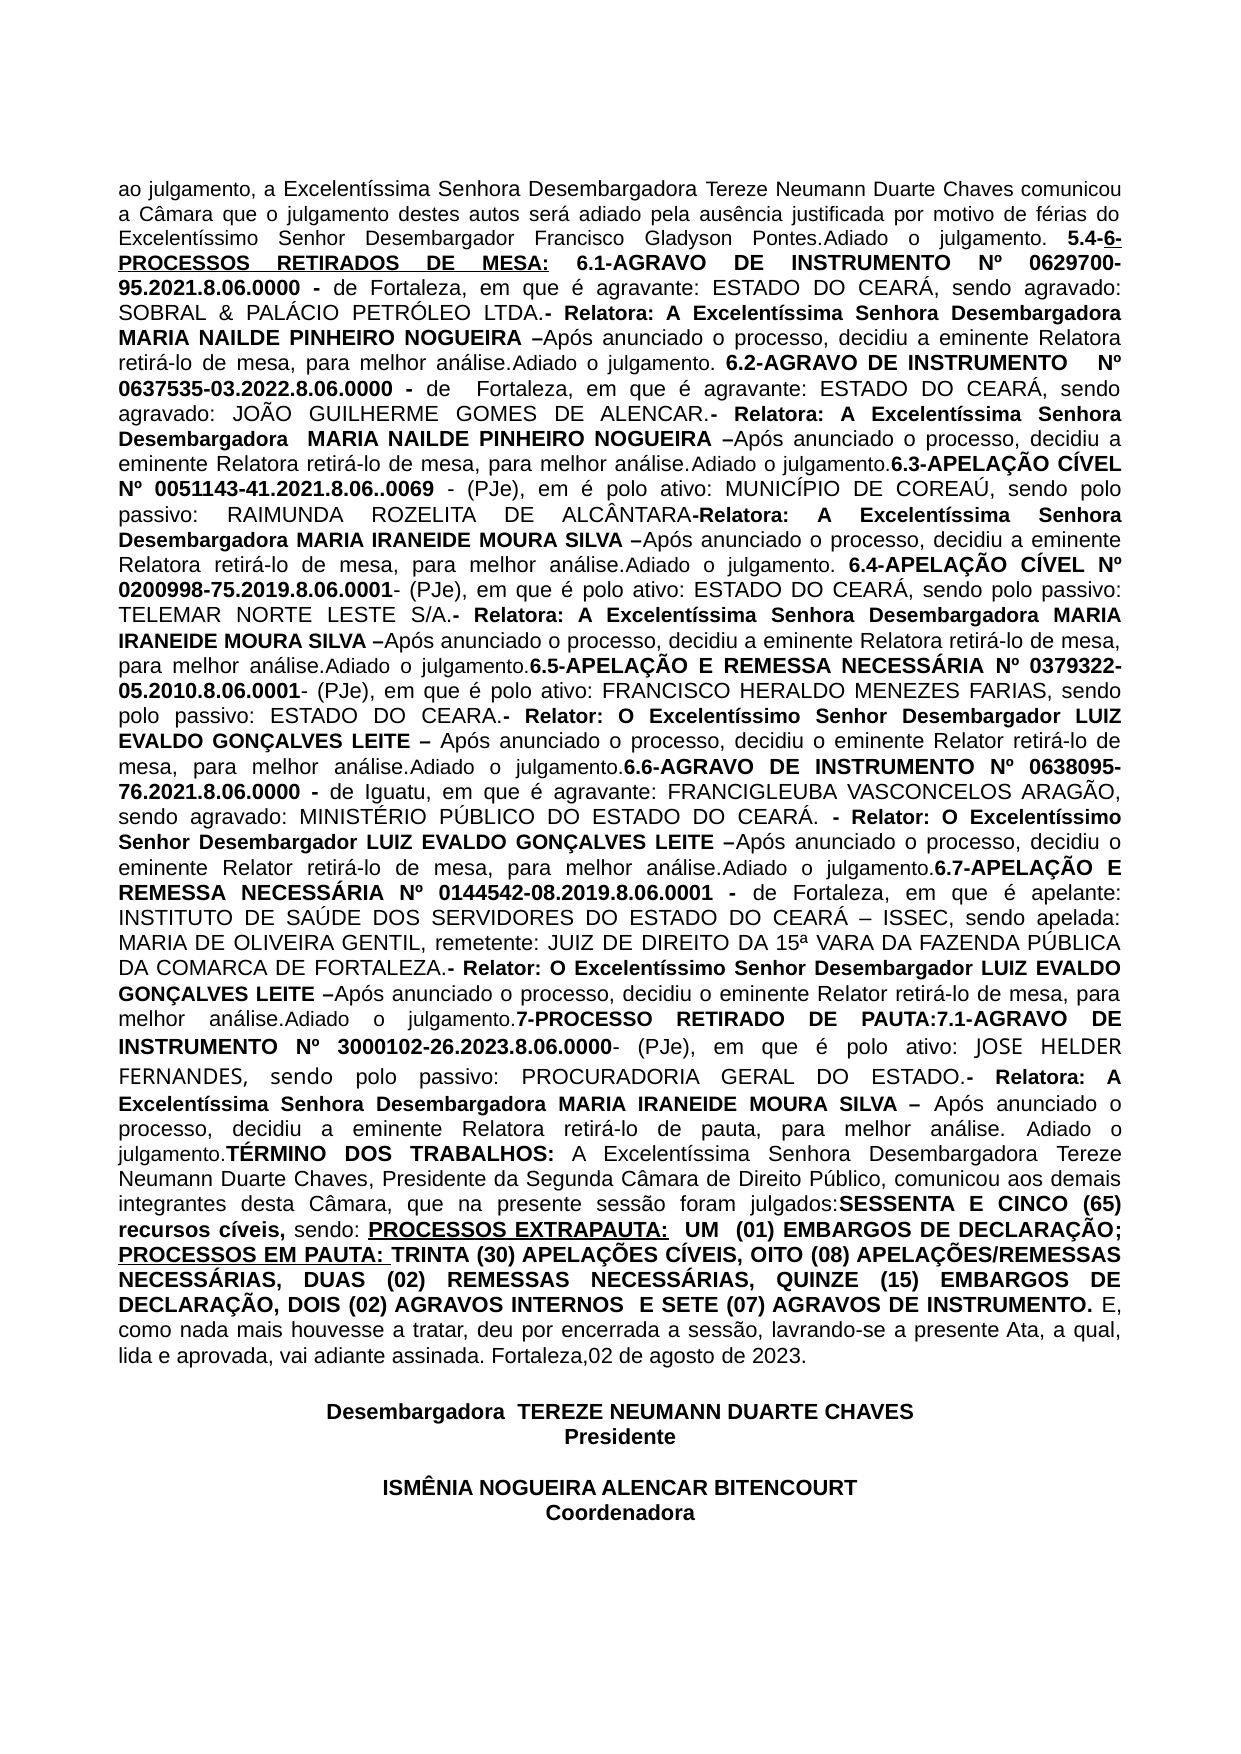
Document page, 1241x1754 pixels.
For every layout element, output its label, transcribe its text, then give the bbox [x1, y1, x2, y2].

text Coordenadora [118, 1500, 1122, 1525]
text Presidente [118, 1424, 1122, 1449]
text Desembargadora TEREZE NEUMANN DUARTE CHAVES [118, 1399, 1122, 1424]
text ISMÊNIA NOGUEIRA ALENCAR BITENCOURT [118, 1474, 1122, 1500]
text ao julgamento, a Excelentíssima Senhora Desembargadora Tereze Neumann Duarte Chaves comunicou a Câmara que o julgamento destes autos será adiado pela ausência justificada por motivo de férias do Excelentíssimo Senhor Desembargador Francisco Gladyson Pontes.Adiado o julgamento. 5.4-6-PROCESSOS RETIRADOS DE MESA: 6.1-AGRAVO DE INSTRUMENTO Nº 0629700-95.2021.8.06.0000 - de Fortaleza, em que é agravante: ESTADO DO CEARÁ, sendo agravado: SOBRAL & PALÁCIO PETRÓLEO LTDA.- Relatora: A Excelentíssima Senhora Desembargadora MARIA NAILDE PINHEIRO NOGUEIRA –Após anunciado o processo, decidiu a eminente Relatora retirá-lo de mesa, para melhor análise.Adiado o julgamento. 6.2-AGRAVO DE INSTRUMENTO Nº 0637535-03.2022.8.06.0000 - de Fortaleza, em que é agravante: ESTADO DO CEARÁ, sendo agravado: JOÃO GUILHERME GOMES DE ALENCAR.- Relatora: A Excelentíssima Senhora Desembargadora MARIA NAILDE PINHEIRO NOGUEIRA –Após anunciado o processo, decidiu a eminente Relatora retirá-lo de mesa, para melhor análise.Adiado o julgamento.6.3-APELAÇÃO CÍVEL Nº 0051143-41.2021.8.06..0069 - (PJe), em é polo ativo: MUNICÍPIO DE COREAÚ, sendo polo passivo: RAIMUNDA ROZELITA DE ALCÂNTARA-Relatora: A Excelentíssima Senhora Desembargadora MARIA IRANEIDE MOURA SILVA –Após anunciado o processo, decidiu a eminente Relatora retirá-lo de mesa, para melhor análise.Adiado o julgamento. 6.4-APELAÇÃO CÍVEL Nº 0200998-75.2019.8.06.0001- (PJe), em que é polo ativo: ESTADO DO CEARÁ, sendo polo passivo: TELEMAR NORTE LESTE S/A.- Relatora: A Excelentíssima Senhora Desembargadora MARIA IRANEIDE MOURA SILVA –Após anunciado o processo, decidiu a eminente Relatora retirá-lo de mesa, para melhor análise.Adiado o julgamento.6.5-APELAÇÃO E REMESSA NECESSÁRIA Nº 0379322-05.2010.8.06.0001- (PJe), em que é polo ativo: FRANCISCO HERALDO MENEZES FARIAS, sendo polo passivo: ESTADO DO CEARA.- Relator: O Excelentíssimo Senhor Desembargador LUIZ EVALDO GONÇALVES LEITE – Após anunciado o processo, decidiu o eminente Relator retirá-lo de mesa, para melhor análise.Adiado o julgamento.6.6-AGRAVO DE INSTRUMENTO Nº 0638095-76.2021.8.06.0000 - de Iguatu, em que é agravante: FRANCIGLEUBA VASCONCELOS ARAGÃO, sendo agravado: MINISTÉRIO PÚBLICO DO ESTADO DO CEARÁ. - Relator: O Excelentíssimo Senhor Desembargador LUIZ EVALDO GONÇALVES LEITE –Após anunciado o processo, decidiu o eminente Relator retirá-lo de mesa, para melhor análise.Adiado o julgamento.6.7-APELAÇÃO E REMESSA NECESSÁRIA Nº 0144542-08.2019.8.06.0001 - de Fortaleza, em que é apelante: INSTITUTO DE SAÚDE DOS SERVIDORES DO ESTADO DO CEARÁ – ISSEC, sendo apelada: MARIA DE OLIVEIRA GENTIL, remetente: JUIZ DE DIREITO DA 15ª VARA DA FAZENDA PÚBLICA DA COMARCA DE FORTALEZA.- Relator: O Excelentíssimo Senhor Desembargador LUIZ EVALDO GONÇALVES LEITE –Após anunciado o processo, decidiu o eminente Relator retirá-lo de mesa, para melhor análise.Adiado o julgamento.7-PROCESSO RETIRADO DE PAUTA:7.1-AGRAVO DE INSTRUMENTO Nº 3000102-26.2023.8.06.0000- (PJe), em que é polo ativo: JOSE HELDER FERNANDES, sendo polo passivo: PROCURADORIA GERAL DO ESTADO.- Relatora: A Excelentíssima Senhora Desembargadora MARIA IRANEIDE MOURA SILVA – Após anunciado o processo, decidiu a eminente Relatora retirá-lo de pauta, para melhor análise. Adiado o julgamento.TÉRMINO DOS TRABALHOS: A Excelentíssima Senhora Desembargadora Tereze Neumann Duarte Chaves, Presidente da Segunda Câmara de Direito Público, comunicou aos demais integrantes desta Câmara, que na presente sessão foram julgados:SESSENTA E CINCO (65) recursos cíveis, sendo: PROCESSOS EXTRAPAUTA: UM (01) EMBARGOS DE DECLARAÇÃO; PROCESSOS EM PAUTA: TRINTA (30) APELAÇÕES CÍVEIS, OITO (08) APELAÇÕES/REMESSAS NECESSÁRIAS, DUAS (02) REMESSAS NECESSÁRIAS, QUINZE (15) EMBARGOS DE DECLARAÇÃO, DOIS (02) AGRAVOS INTERNOS E SETE (07) AGRAVOS DE INSTRUMENTO. E, como nada mais houvesse a tratar, deu por encerrada a sessão, lavrando-se a presente Ata, a qual, lida e aprovada, vai adiante assinada. Fortaleza,02 de agosto de 2023. [118, 176, 1122, 1368]
